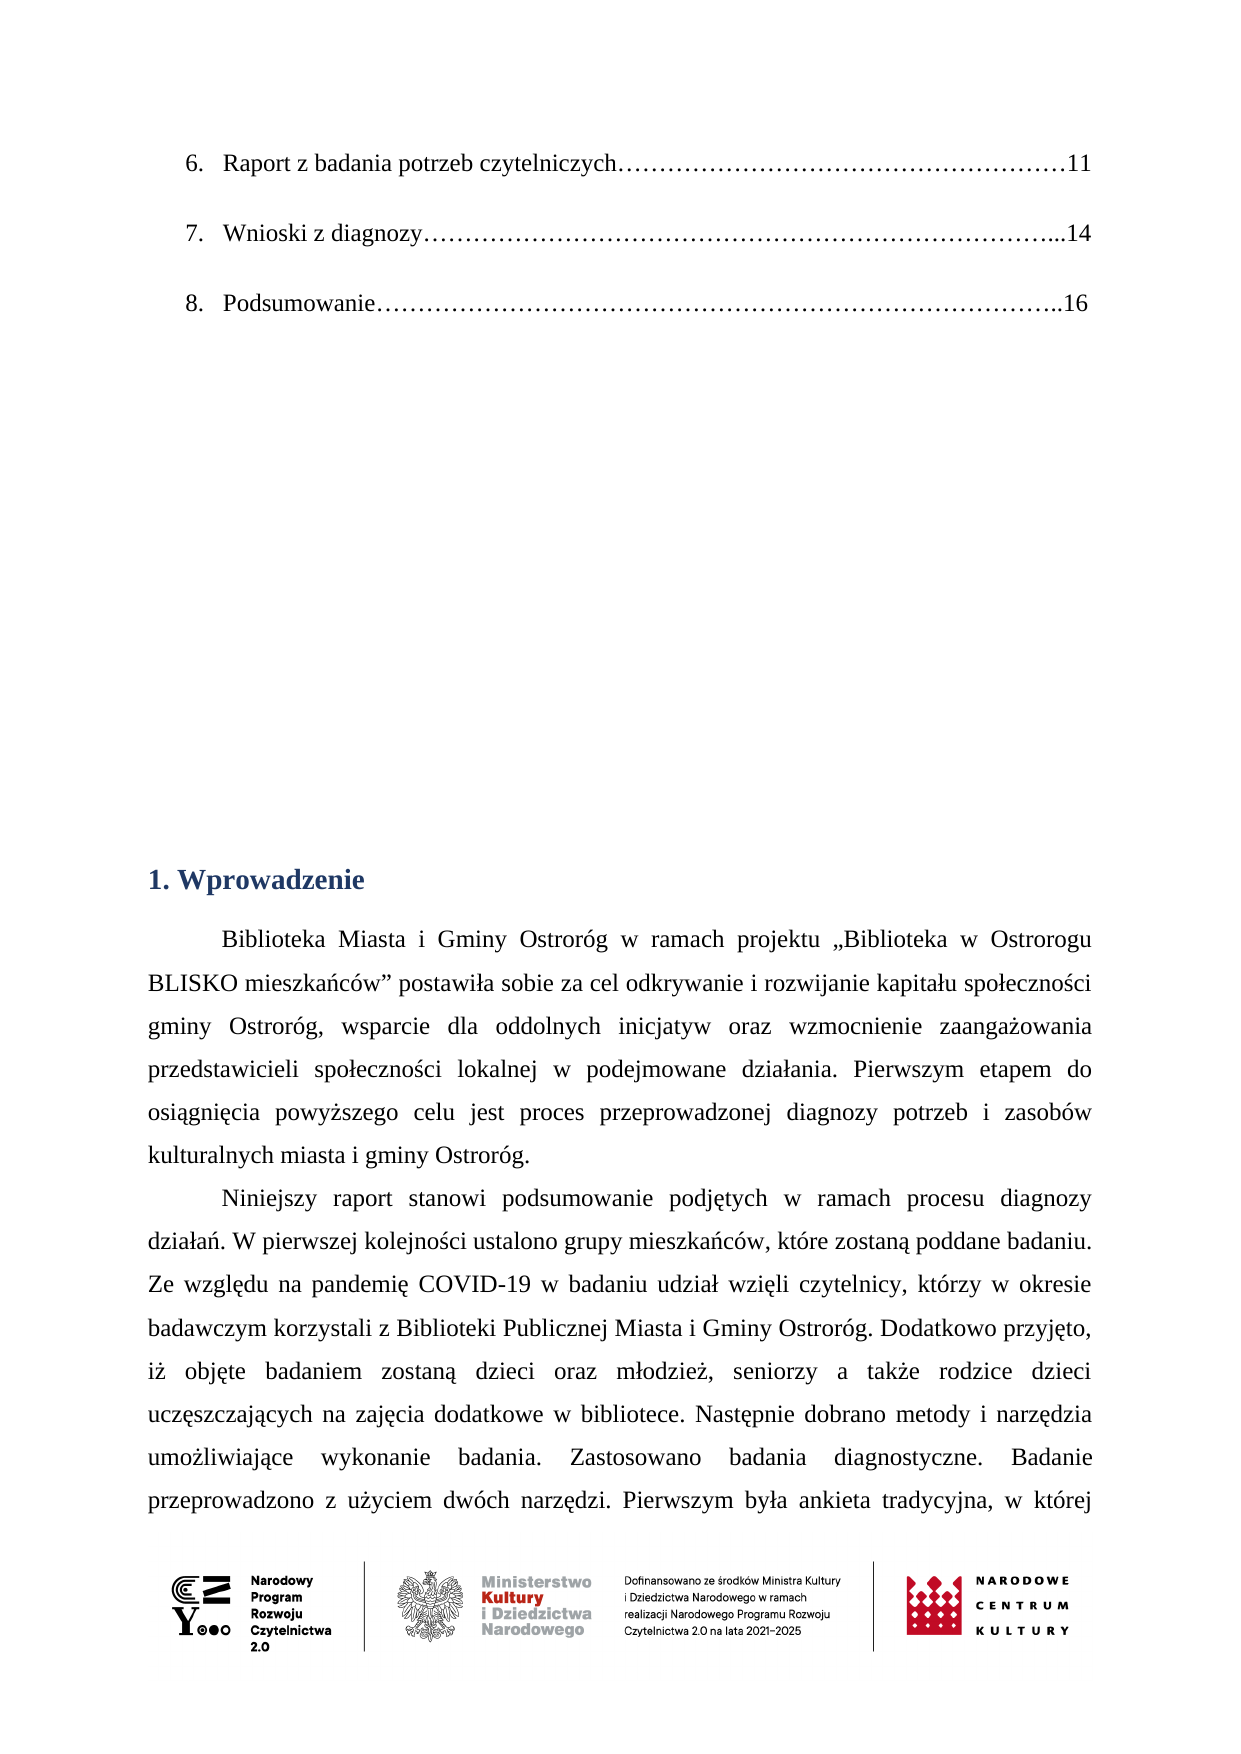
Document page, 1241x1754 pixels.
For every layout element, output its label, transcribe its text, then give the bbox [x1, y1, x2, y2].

text Niniejszy raport stanowi podsumowanie podjętych w ramach procesu diagnozy działań. W pierwszej kolejności ustalono grupy mieszkańców, które zostaną poddane badaniu. Ze względu na pandemię COVID-19 w badaniu udział wzięli czytelnicy, którzy w okresie badawczym korzystali z Biblioteki Publicznej Miasta i Gminy Ostroróg. Dodatkowo przyjęto, iż objęte badaniem zostaną dzieci oraz młodzież, seniorzy a także rodzice dzieci uczęszczających na zajęcia dodatkowe w bibliotece. Następnie dobrano metody i narzędzia umożliwiające wykonanie badania. Zastosowano badania diagnostyczne. Badanie przeprowadzono z użyciem dwóch narzędzi. Pierwszym była ankieta tradycyjna, w której [148, 1183, 1093, 1514]
list Podsumowanie………………………………………………………………………..16 [185, 288, 1093, 316]
list Wnioski z diagnozy…………………………………………………………………...14 [185, 218, 1093, 246]
text Biblioteka Miasta i Gminy Ostroróg w ramach projektu „Biblioteka w Ostrorogu BLISKO mieszkańców” postawiła sobie za cel odkrywanie i rozwijanie kapitału społeczności gminy Ostroróg, wsparcie dla oddolnych inicjatyw oraz wzmocnienie zaangażowania przedstawicieli społeczności lokalnej w podejmowane działania. Pierwszym etapem do osiągnięcia powyższego celu jest proces przeprowadzonej diagnozy potrzeb i zasobów kulturalnych miasta i gminy Ostroróg. [148, 924, 1093, 1169]
picture [147, 1532, 1093, 1681]
text 1. Wprowadzenie [148, 862, 1093, 895]
list Raport z badania potrzeb czytelniczych………………………………………………11 [185, 148, 1093, 176]
